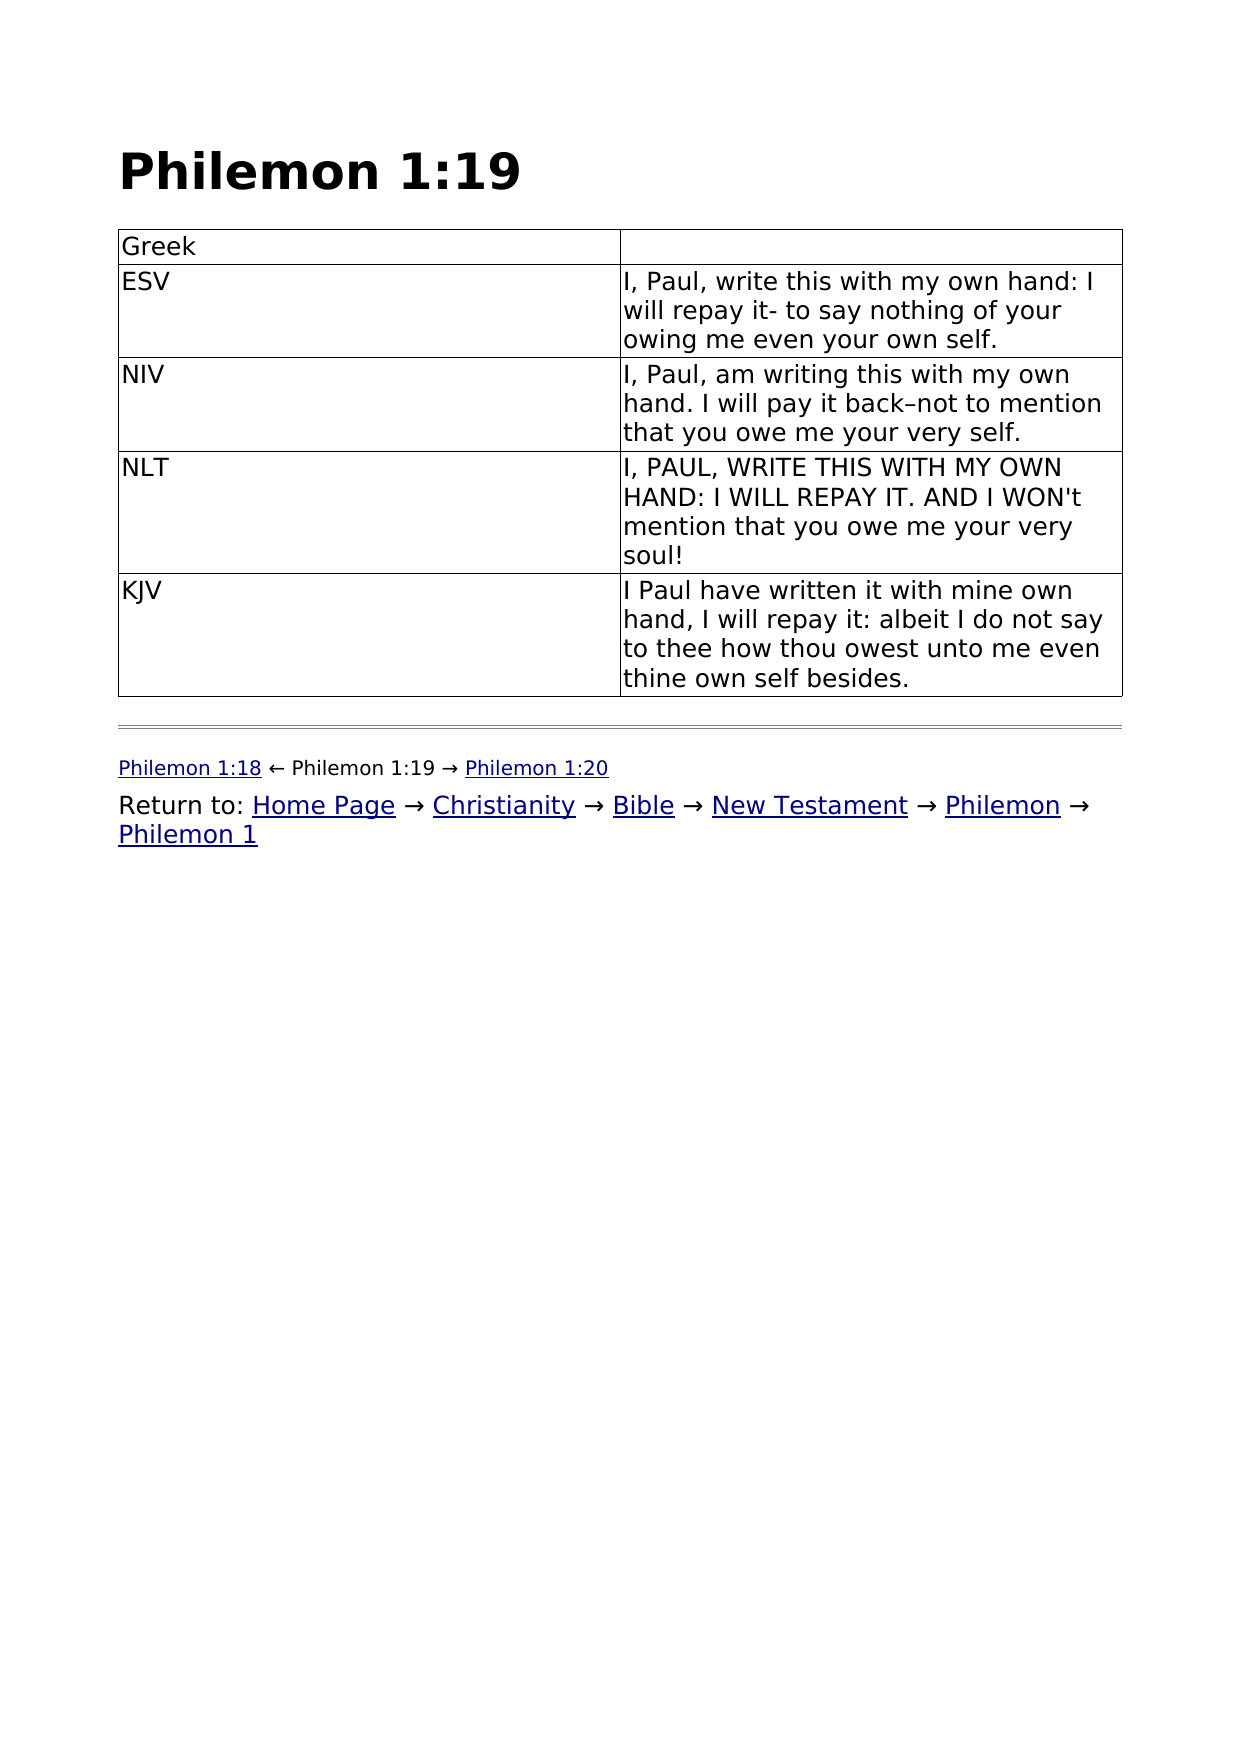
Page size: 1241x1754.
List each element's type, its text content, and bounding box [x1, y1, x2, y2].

text Philemon 1:18 ← Philemon 1:19 → Philemon 1:20 [118, 757, 1122, 791]
table_header [621, 230, 1122, 264]
table_cell I, Paul, write this with my own hand: I will repay it- to say nothing of your owing me even your own self. [621, 265, 1122, 357]
subtitle Philemon 1:19 [118, 143, 1122, 201]
table_cell KJV [119, 574, 620, 696]
table_cell NIV [119, 358, 620, 451]
table_cell ESV [119, 265, 620, 357]
text Return to: Home Page → Christianity → Bible → New Testament → Philemon → Philemon 1 [118, 791, 1122, 849]
table_header Greek [119, 230, 620, 264]
table_cell I, PAUL, WRITE THIS WITH MY OWN HAND: I WILL REPAY IT. AND I WON't mention that you owe me your very soul! [621, 452, 1122, 573]
table_cell I, Paul, am writing this with my own hand. I will pay it back–not to mention that you owe me your very self. [621, 358, 1122, 451]
table_cell NLT [119, 452, 620, 573]
table_cell I Paul have written it with mine own hand, I will repay it: albeit I do not say to thee how thou owest unto me even thine own self besides. [621, 574, 1122, 696]
